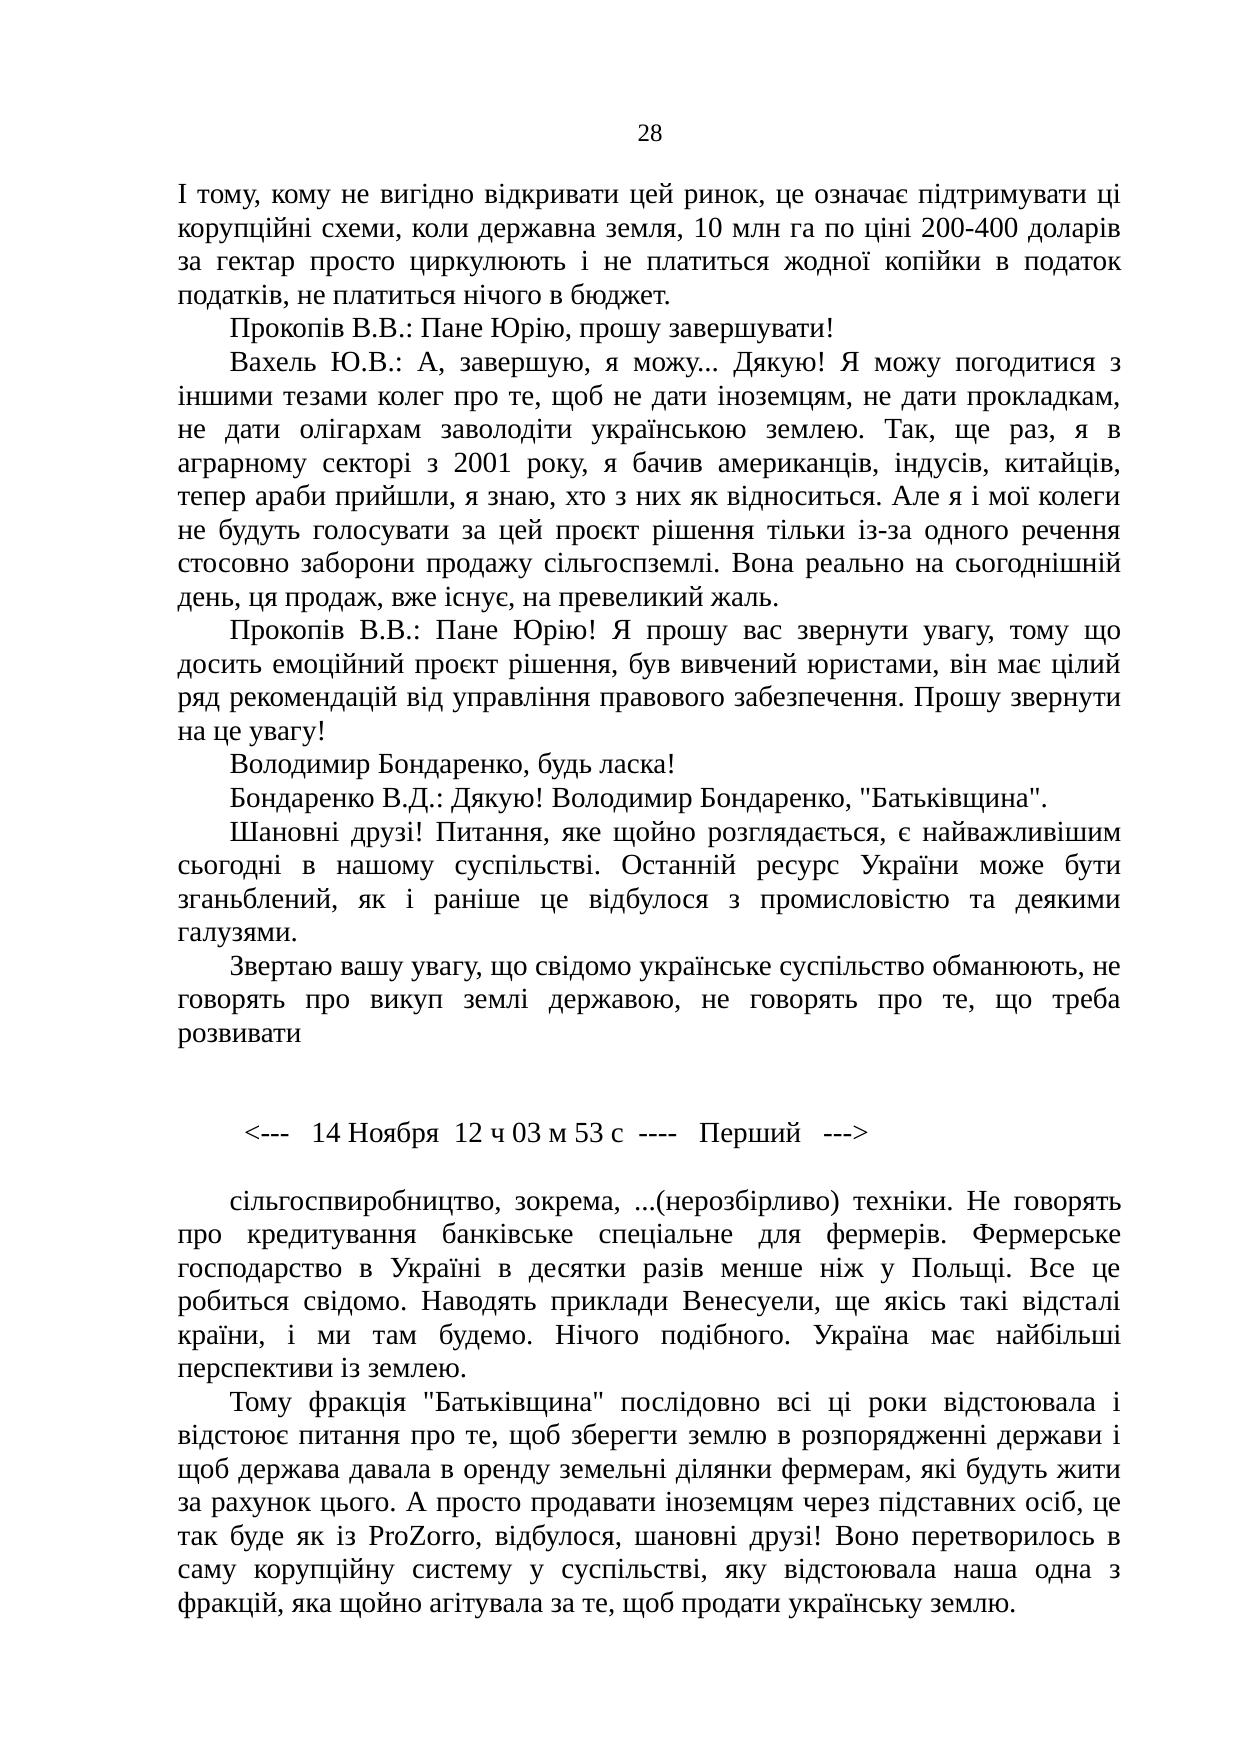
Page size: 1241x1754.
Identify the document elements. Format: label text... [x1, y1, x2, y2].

text Бондаренко В.Д.: Дякую! Володимир Бондаренко, "Батьківщина". [177, 780, 1122, 814]
text Шановні друзі! Питання, яке щойно розглядається, є найважливішим сьогодні в нашому суспільстві. Останній ресурс України може бути зганьблений, як і раніше це відбулося з промисловістю та деякими галузями. [177, 814, 1122, 948]
text Володимир Бондаренко, будь ласка! [177, 747, 1122, 780]
text сільгоспвиробництво, зокрема, ...(нерозбірливо) техніки. Не говорять про кредитування банківське спеціальне для фермерів. Фермерське господарство в Україні в десятки разів менше ніж у Польщі. Все це робиться свідомо. Наводять приклади Венесуели, ще якісь такі відсталі країни, і ми там будемо. Нічого подібного. Україна має найбільші перспективи із землею. [177, 1183, 1122, 1384]
text <--- 14 Ноября 12 ч 03 м 53 с ---- Перший ---> [177, 1116, 1122, 1149]
text Прокопів В.В.: Пане Юрію! Я прошу вас звернути увагу, тому що досить емоційний проєкт рішення, був вивчений юристами, він має цілий ряд рекомендацій від управління правового забезпечення. Прошу звернути на це увагу! [177, 612, 1122, 747]
text І тому, кому не вигідно відкривати цей ринок, це означає підтримувати ці корупційні схеми, коли державна земля, 10 млн га по ціні 200-400 доларів за гектар просто циркулюють і не платиться жодної копійки в податок податків, не платиться нічого в бюджет. [177, 176, 1122, 311]
text Тому фракція "Батьківщина" послідовно всі ці роки відстоювала і відстоює питання про те, щоб зберегти землю в розпорядженні держави і щоб держава давала в оренду земельні ділянки фермерам, які будуть жити за рахунок цього. А просто продавати іноземцям через підставних осіб, це так буде як із ProZorro, відбулося, шановні друзі! Воно перетворилось в саму корупційну систему у суспільстві, яку відстоювала наша одна з фракцій, яка щойно агітувала за те, щоб продати українську землю. [177, 1384, 1122, 1619]
text Вахель Ю.В.: А, завершую, я можу... Дякую! Я можу погодитися з іншими тезами колег про те, щоб не дати іноземцям, не дати прокладкам, не дати олігархам заволодіти українською землею. Так, ще раз, я в аграрному секторі з 2001 року, я бачив американців, індусів, китайців, тепер араби прийшли, я знаю, хто з них як відноситься. Але я і мої колеги не будуть голосувати за цей проєкт рішення тільки із-за одного речення стосовно заборони продажу сільгоспземлі. Вона реально на сьогоднішній день, ця продаж, вже існує, на превеликий жаль. [177, 344, 1122, 612]
text Звертаю вашу увагу, що свідомо українське суспільство обманюють, не говорять про викуп землі державою, не говорять про те, що треба розвивати [177, 948, 1122, 1048]
text Прокопів В.В.: Пане Юрію, прошу завершувати! [177, 311, 1122, 344]
